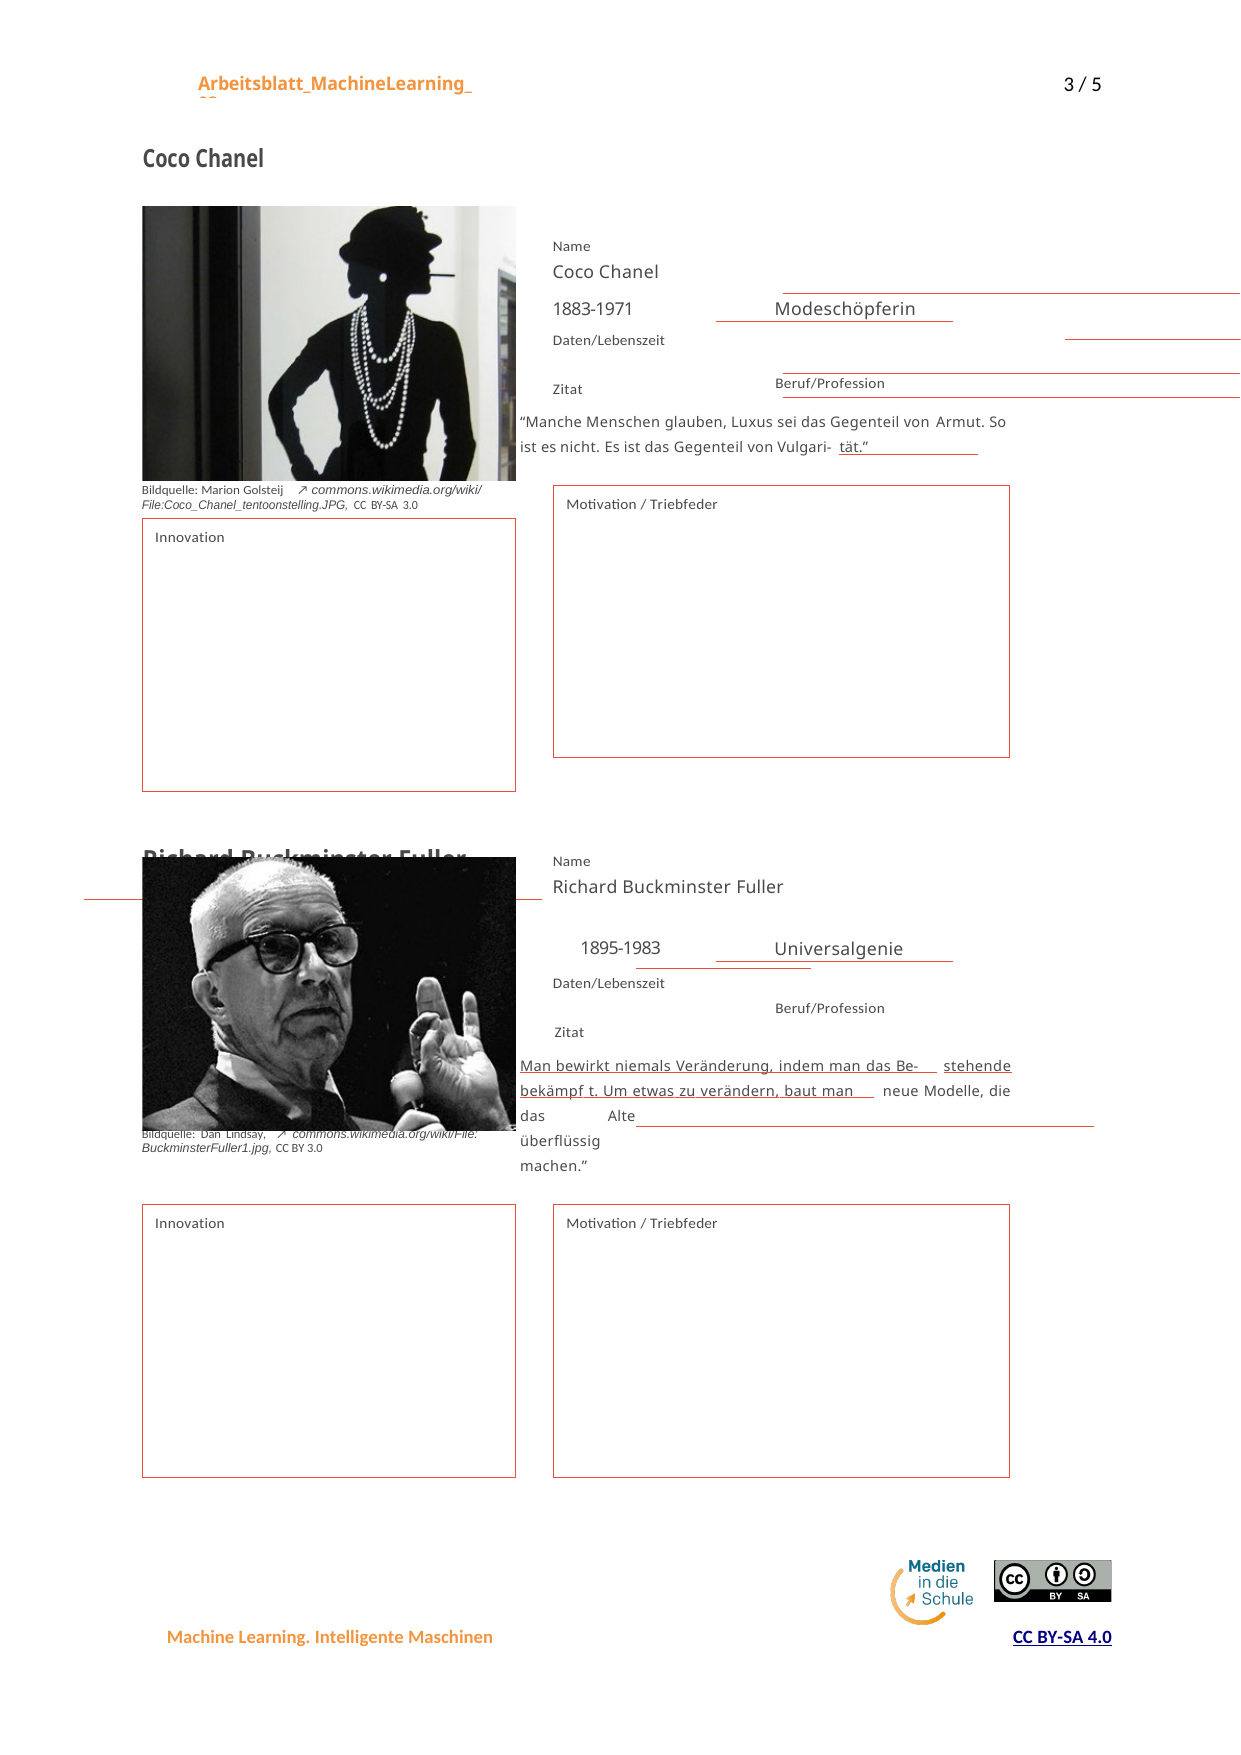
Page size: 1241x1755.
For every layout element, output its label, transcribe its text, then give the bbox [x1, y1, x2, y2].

text Daten/Lebenszeit [553, 974, 671, 992]
text Bildquelle: Marion Golsteij ↗ commons.wikimedia.org/wiki/ File:Coco_Chanel_tentoonstelling.JPG, CC BY-SA 3.0 [142, 483, 486, 512]
text Motivation / Triebfeder [566, 1214, 1009, 1232]
text “Manche Menschen glauben, Luxus sei das Gegenteil von Armut. So ist es nicht. Es ist das Gegenteil von Vulgari- tät.” [520, 408, 1011, 458]
text Name [553, 852, 1111, 869]
text Daten/Lebenszeit [553, 333, 671, 349]
subtitle Coco Chanel 1883-1971 [552, 260, 666, 320]
text [83, 936, 142, 960]
subtitle Modeschöpferin [774, 296, 1111, 321]
text Beruf/Profession [775, 999, 1111, 1017]
text Innovation [155, 1214, 515, 1232]
subtitle Richard Buckminster Fuller [552, 874, 1111, 898]
text 1895-1983 [516, 936, 662, 960]
subtitle Universalgenie [774, 936, 1111, 961]
text Beruf/Profession [775, 359, 1111, 392]
text Zitat [553, 380, 671, 398]
text Coco Chanel [142, 141, 516, 175]
text Richard Buckminster Fuller [142, 841, 516, 857]
text Name [553, 237, 671, 255]
text Bildquelle: Dan Lindsay, ↗ commons.wikimedia.org/wiki/File: BuckminsterFuller1.jpg, CC BY 3.0 [142, 1131, 486, 1156]
text [83, 1024, 142, 1041]
text Innovation [155, 528, 515, 546]
text Motivation / Triebfeder [566, 495, 1009, 513]
text Zitat [516, 1024, 584, 1041]
text Man bewirkt niemals Veränderung, indem man das Be- stehende bekämpf t. Um etwas zu verändern, baut man neue Modelle, die das Alte überflüssig machen.” [520, 1051, 1011, 1176]
